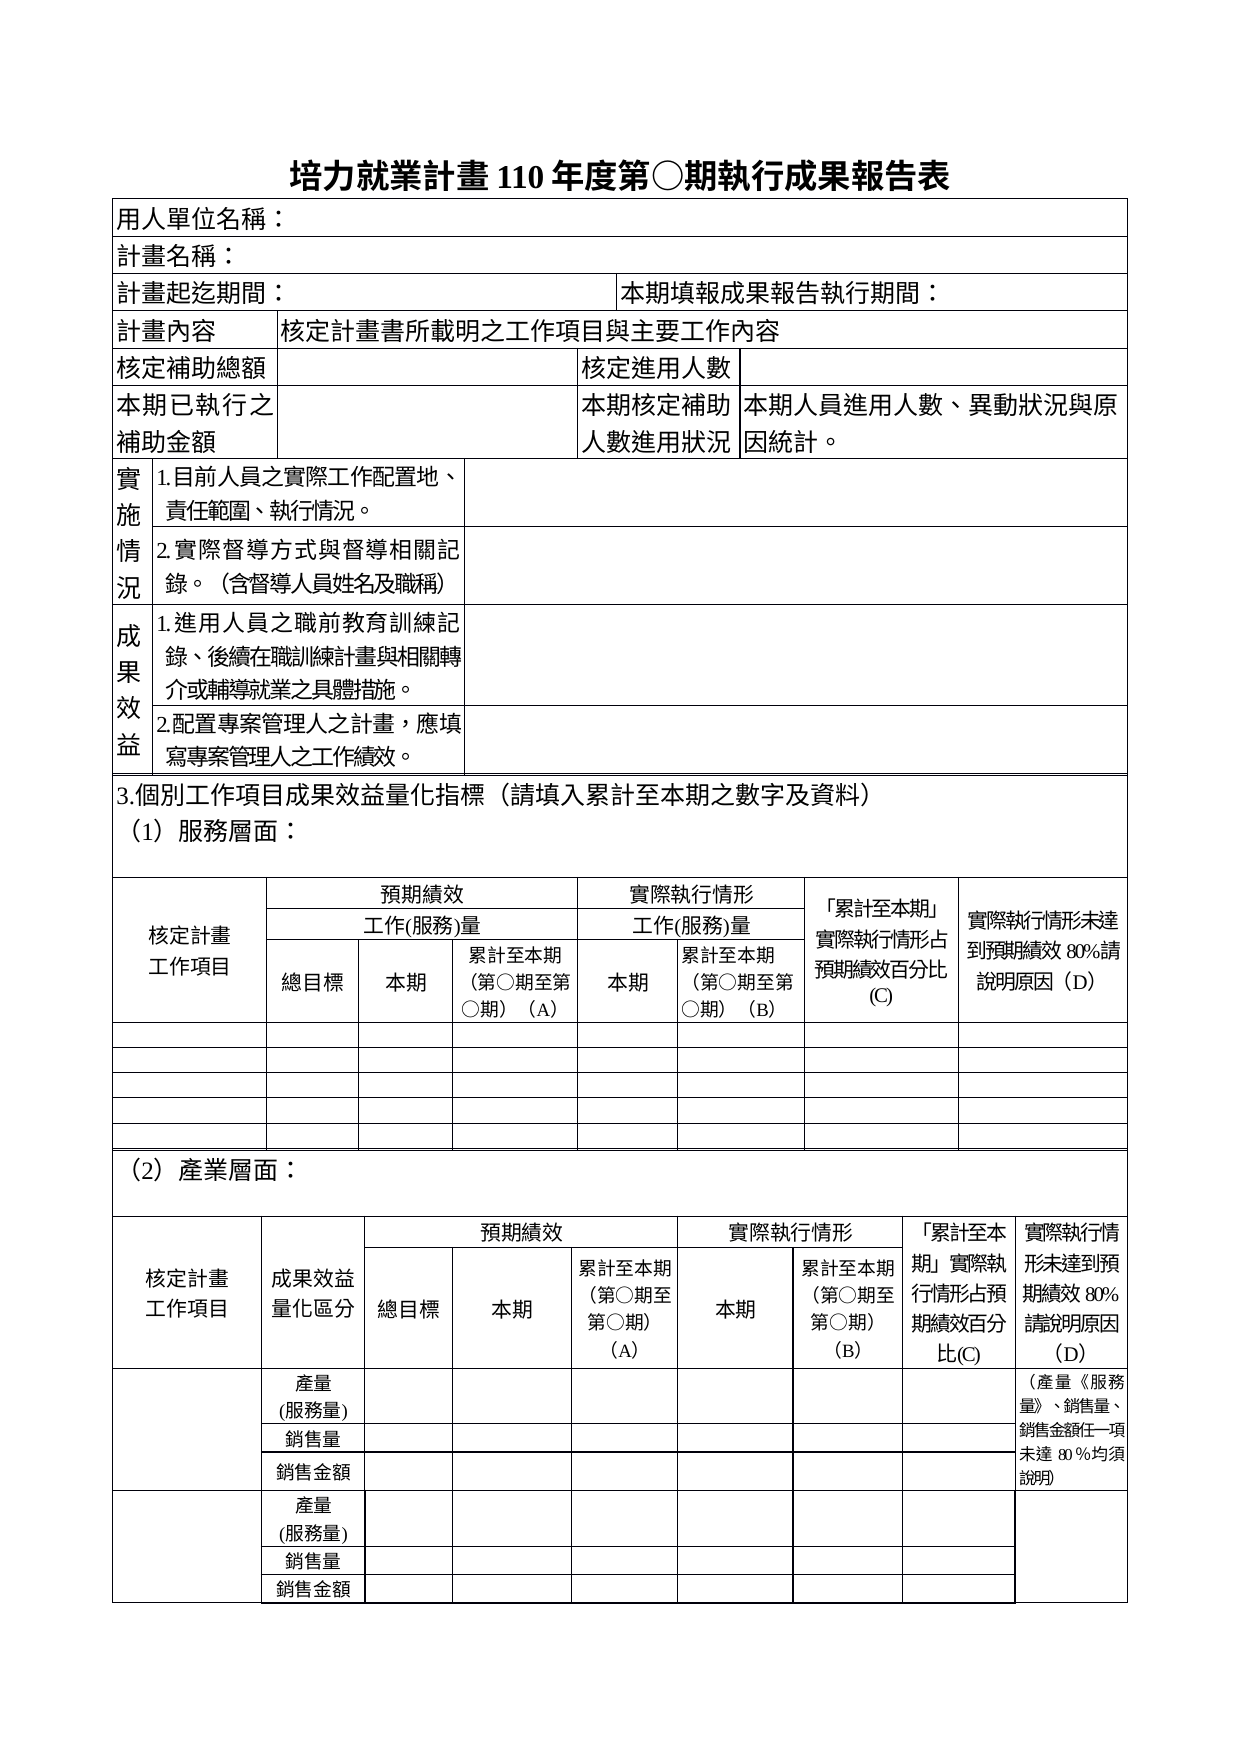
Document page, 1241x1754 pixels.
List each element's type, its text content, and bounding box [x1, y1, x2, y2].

table_cell [453, 1098, 577, 1122]
table_cell 核定計畫書所載明之工作項目與主要工作內容 [278, 311, 1127, 347]
table_cell [805, 1048, 958, 1072]
table_cell [113, 1073, 266, 1097]
table_cell [453, 1424, 571, 1451]
table_cell [794, 1369, 902, 1423]
table_cell [465, 459, 1127, 526]
table_cell 本期 [453, 1248, 571, 1368]
table_cell [366, 1575, 452, 1602]
table_cell [678, 1547, 792, 1574]
table_cell [678, 1424, 792, 1451]
table_cell [453, 1023, 577, 1047]
table_cell [453, 1048, 577, 1072]
table_cell [572, 1453, 677, 1489]
table_cell [453, 1369, 571, 1423]
table_cell 3.個別工作項目成果效益量化指標（請填入累計至本期之數字及資料） （1）服務層面： [113, 776, 1127, 877]
table_cell 本期填報成果報告執行期間： [617, 274, 1127, 310]
table_cell 1.目前人員之實際工作配置地、責任範圍、執行情況。 [153, 459, 464, 526]
table_cell 工作(服務)量 [267, 909, 577, 939]
table_cell [572, 1424, 677, 1451]
table_cell [453, 1453, 571, 1489]
table_cell 本期 [678, 1248, 792, 1368]
table_cell [453, 1073, 577, 1097]
table_cell [359, 1073, 452, 1097]
table_cell 核定計畫 工作項目 [113, 1217, 261, 1368]
table_cell [805, 1098, 958, 1122]
table_cell [678, 1048, 804, 1072]
table_cell [572, 1547, 677, 1574]
table_cell [805, 1124, 958, 1147]
table_cell [572, 1369, 677, 1423]
table_cell [366, 1491, 452, 1546]
table_cell [113, 1124, 266, 1147]
table_cell [267, 1073, 358, 1097]
table_cell [578, 1098, 677, 1122]
table_cell 本期 [578, 940, 677, 1022]
table_cell [267, 1124, 358, 1147]
table_cell [465, 605, 1127, 705]
table_cell [678, 1098, 804, 1122]
table_cell [113, 1048, 266, 1072]
table_cell [365, 1424, 452, 1451]
table_cell [678, 1073, 804, 1097]
table_cell 銷售量 [262, 1424, 364, 1451]
table_cell 實施情況 [113, 459, 152, 604]
table_cell [453, 1491, 571, 1546]
table_cell [678, 1369, 792, 1423]
table_cell [359, 1023, 452, 1047]
table_cell 本期 [359, 940, 452, 1022]
table_cell 工作(服務)量 [578, 909, 804, 939]
table_cell [365, 1453, 452, 1489]
table_cell [465, 706, 1127, 772]
table_cell [113, 1023, 266, 1047]
table_cell [794, 1575, 902, 1602]
table_cell [903, 1369, 1015, 1423]
table_cell [113, 1098, 266, 1122]
table_cell 產量 (服務量) [262, 1491, 364, 1546]
table_cell [959, 1023, 1127, 1047]
table_cell 累計至本期（第○期至第○期）（A） [572, 1248, 677, 1368]
table_cell 核定計畫 工作項目 [113, 878, 266, 1022]
table_cell 實際執行情形未達到預期績效80%請說明原因（D） [959, 878, 1127, 1022]
table_cell [578, 1073, 677, 1097]
table_cell [359, 1098, 452, 1122]
table_cell [794, 1424, 902, 1451]
table_cell [741, 349, 1127, 385]
table_cell [366, 1547, 452, 1574]
table_cell [453, 1575, 571, 1602]
table_cell 總目標 [267, 940, 358, 1022]
table_cell [805, 1073, 958, 1097]
table_cell [267, 1098, 358, 1122]
table_cell [578, 1023, 677, 1047]
table_cell 本期已執行之補助金額 [113, 386, 277, 458]
table_header 用人單位名稱： [113, 199, 1127, 236]
table_cell [453, 1547, 571, 1574]
table_cell 總目標 [365, 1248, 452, 1368]
table_cell [578, 1124, 677, 1147]
table_cell [465, 527, 1127, 604]
table_cell [805, 1023, 958, 1047]
table_cell 本期核定補助人數進用狀況 [578, 386, 739, 458]
table_cell [359, 1124, 452, 1147]
table_cell 累計至本期（第○期至第○期）（B） [678, 940, 804, 1022]
table_cell [903, 1453, 1015, 1489]
table_cell [903, 1424, 1015, 1451]
table_cell [278, 386, 577, 458]
table_cell [365, 1369, 452, 1423]
table_cell 「累計至本期」實際執行情形占預期績效百分比(C) [805, 878, 958, 1022]
table_cell [678, 1023, 804, 1047]
text 培力就業計畫110年度第○期執行成果報告表 [187, 150, 1053, 198]
table_cell 預期績效 [267, 878, 577, 908]
table_cell 銷售金額 [262, 1575, 364, 1602]
table_cell 成果效益 [113, 605, 152, 772]
table_cell 銷售金額 [262, 1453, 364, 1489]
table_cell [959, 1098, 1127, 1122]
table_cell 2.配置專案管理人之計畫，應填寫專案管理人之工作績效。 [153, 706, 464, 772]
table_cell 銷售量 [262, 1547, 364, 1574]
table_cell [267, 1048, 358, 1072]
table_cell [903, 1547, 1014, 1574]
table_cell 核定補助總額 [113, 349, 277, 385]
table_cell [959, 1048, 1127, 1072]
table_cell [678, 1453, 792, 1489]
table_cell 2.實際督導方式與督導相關記錄。（含督導人員姓名及職稱） [153, 527, 464, 604]
table_cell 1.進用人員之職前教育訓練記錄、後續在職訓練計畫與相關轉介或輔導就業之具體措施。 [153, 605, 464, 705]
table_cell [572, 1491, 677, 1546]
table_cell 成果效益量化區分 [262, 1217, 364, 1368]
table_cell [794, 1491, 902, 1546]
table_cell 累計至本期（第○期至第○期）（B） [794, 1248, 902, 1368]
table_cell [578, 1048, 677, 1072]
table_cell [678, 1124, 804, 1147]
table_cell [903, 1575, 1014, 1602]
table_cell [959, 1124, 1127, 1147]
table_cell 核定進用人數 [578, 349, 739, 385]
table_cell [359, 1048, 452, 1072]
table_cell [1016, 1491, 1127, 1602]
table_cell [572, 1575, 677, 1602]
table_cell 累計至本期（第○期至第○期）（A） [453, 940, 577, 1022]
table_cell （2）產業層面： [113, 1151, 1127, 1216]
table_cell [113, 1491, 261, 1602]
table_cell 計畫名稱： [113, 237, 1127, 273]
table_cell 「累計至本期」實際執行情形占預期績效百分比(C) [903, 1217, 1015, 1368]
table_cell 本期人員進用人數、異動狀況與原因統計。 [741, 386, 1127, 458]
table_cell 實際執行情形未達到預期績效80%請說明原因（D） [1016, 1217, 1127, 1368]
table_cell [794, 1547, 902, 1574]
table_cell （產量《服務量》、銷售量、銷售金額任一項未達80％均須說明） [1016, 1369, 1127, 1489]
table_cell [267, 1023, 358, 1047]
table_cell 預期績效 [365, 1217, 677, 1247]
table_cell 計畫內容 [113, 311, 277, 347]
table_cell [678, 1575, 792, 1602]
table_cell 實際執行情形 [678, 1217, 902, 1247]
table_cell [903, 1491, 1014, 1546]
table_cell 實際執行情形 [578, 878, 804, 908]
table_cell 產量 (服務量) [262, 1369, 364, 1423]
table_cell [453, 1124, 577, 1147]
table_cell [959, 1073, 1127, 1097]
table_cell [113, 1369, 261, 1489]
table_cell [678, 1491, 792, 1546]
table_cell 計畫起迄期間： [113, 274, 616, 310]
table_cell [278, 349, 577, 385]
table_cell [794, 1453, 902, 1489]
